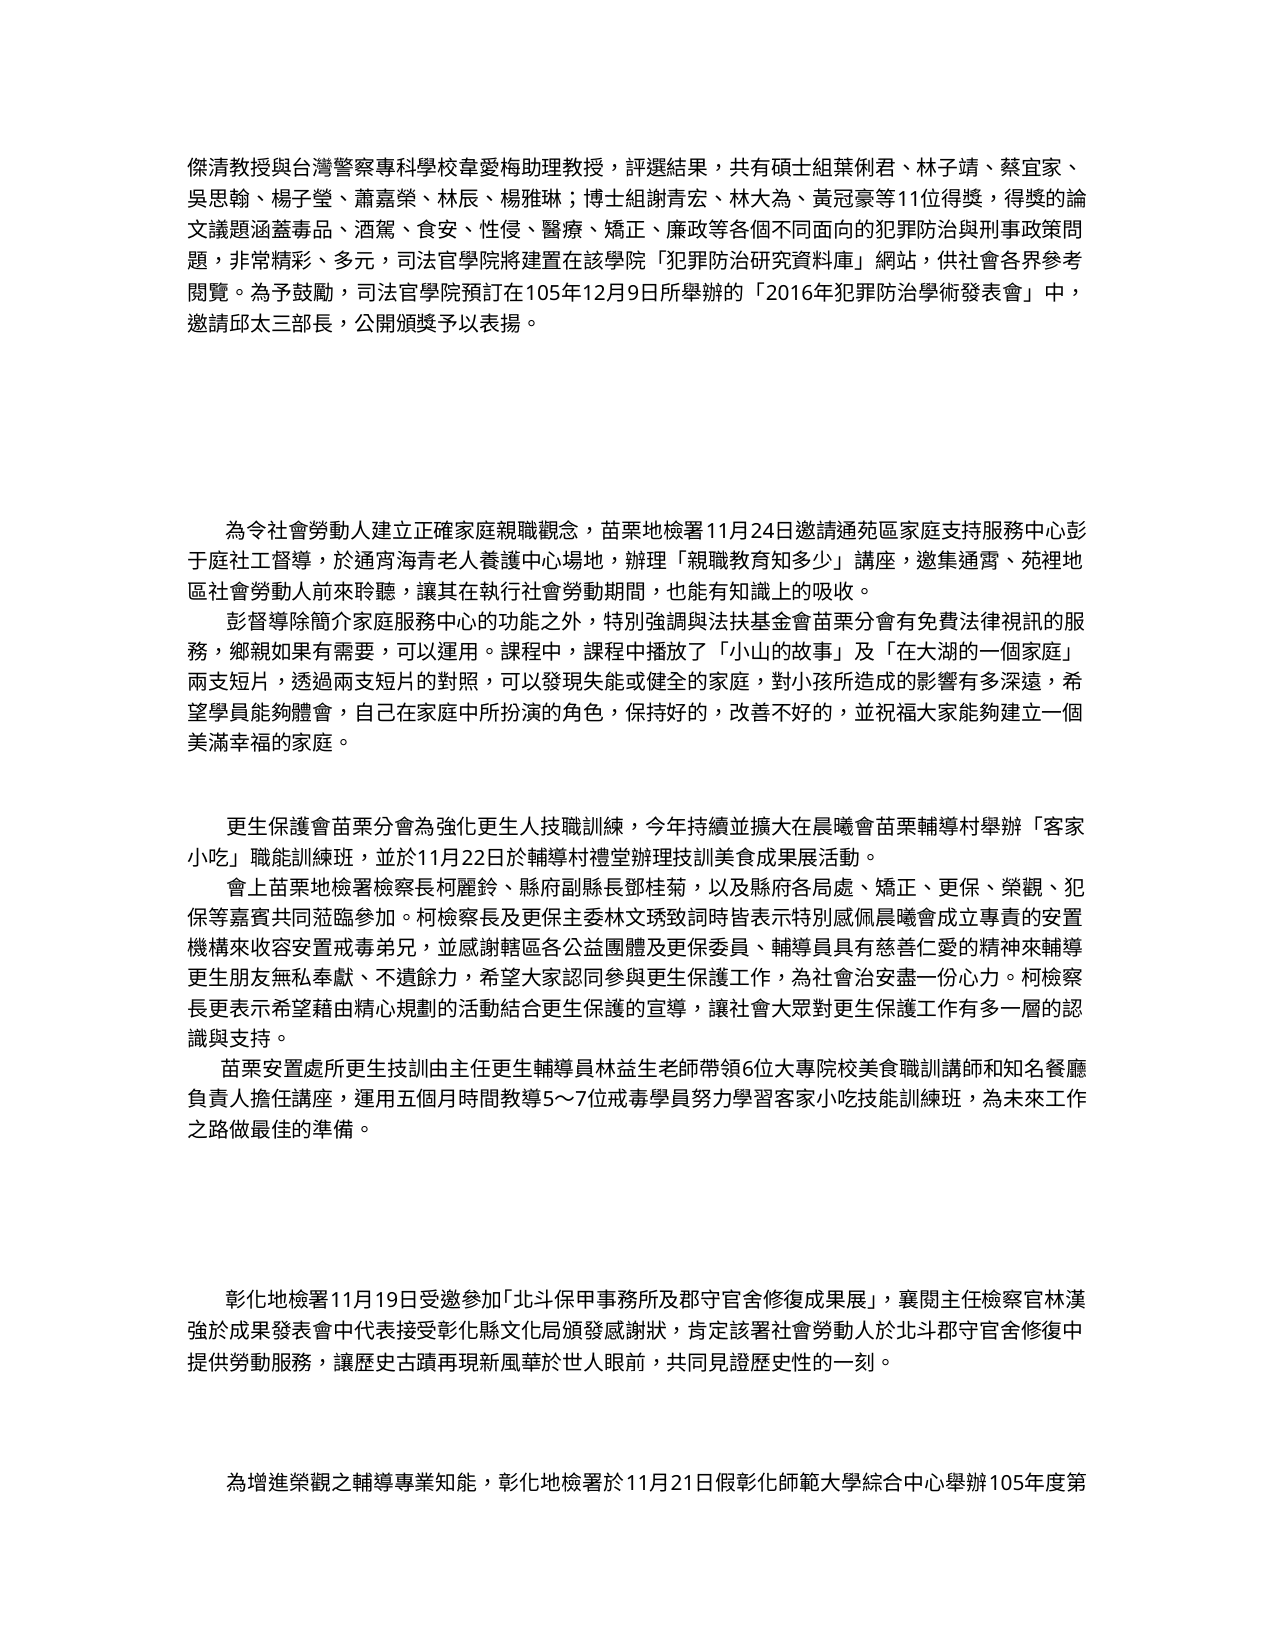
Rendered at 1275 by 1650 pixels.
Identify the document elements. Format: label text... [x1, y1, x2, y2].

text 社會勞動人生命教育-親職教育講座 [187, 460, 1087, 514]
text 會上苗栗地檢署檢察長柯麗鈴、縣府副縣長鄧桂菊，以及縣府各局處、矯正、更保、榮觀、犯保等嘉賓共同蒞臨參加。柯檢察長及更保主委林文琇致詞時皆表示特別感佩晨曦會成立專責的安置機構來收容安置戒毒弟兄，並感謝轄區各公益團體及更保委員、輔導員具有慈善仁愛的精神來輔導更生朋友無私奉獻、不遺餘力，希望大家認同參與更生保護工作，為社會治安盡一份心力。柯檢察長更表示希望藉由精心規劃的活動結合更生保護的宣導，讓社會大眾對更生保護工作有多一層的認識與支持。 [187, 871, 1087, 1052]
text 為增進榮觀之輔導專業知能，彰化地檢署於11月21日假彰化師範大學綜合中心舉辦105年度第 [187, 1466, 1087, 1496]
text 司法志工教育訓練，檢察長到場致意 [187, 339, 1087, 394]
text 苗栗地區 [187, 394, 1087, 460]
text 犯保苗栗分會首辦重傷被害人戶外團體關懷活動 [187, 1143, 1087, 1197]
text 彭督導除簡介家庭服務中心的功能之外，特別強調與法扶基金會苗栗分會有免費法律視訊的服務，鄉親如果有需要，可以運用。課程中，課程中播放了「小山的故事」及「在大湖的一個家庭」兩支短片，透過兩支短片的對照，可以發現失能或健全的家庭，對小孩所造成的影響有多深遠，希望學員能夠體會，自己在家庭中所扮演的角色，保持好的，改善不好的，並祝福大家能夠建立一個美滿幸福的家庭。 [187, 605, 1087, 756]
text 更生保護會苗栗分會為強化更生人技職訓練，今年持續並擴大在晨曦會苗栗輔導村舉辦「客家小吃」職能訓練班，並於11月22日於輔導村禮堂辦理技訓美食成果展活動。 [187, 811, 1087, 871]
text 更保苗栗安置處所辦理更生技訓美食成果展 [187, 756, 1087, 811]
text 彰化地檢署推動社會勞動業務，辦理社區發展與淨山 [187, 1378, 1087, 1409]
text 彰化地檢署辦理榮觀成長訓練，增進輔導專業知能 [187, 1409, 1087, 1464]
text 為令社會勞動人建立正確家庭親職觀念，苗栗地檢署11月24日邀請通苑區家庭支持服務中心彭于庭社工督導，於通宵海青老人養護中心場地，辦理「親職教育知多少」講座，邀集通霄、苑裡地區社會勞動人前來聆聽，讓其在執行社會勞動期間，也能有知識上的吸收。 [187, 514, 1087, 605]
text 苗栗安置處所更生技訓由主任更生輔導員林益生老師帶領6位大專院校美食職訓講師和知名餐廳負責人擔任講座，運用五個月時間教導5～7位戒毒學員努力學習客家小吃技能訓練班，為未來工作之路做最佳的準備。 [187, 1052, 1087, 1143]
text 傑清教授與台灣警察專科學校韋愛梅助理教授，評選結果，共有碩士組葉俐君、林子靖、蔡宜家、吳思翰、楊子瑩、蕭嘉榮、林辰、楊雅琳；博士組謝青宏、林大為、黃冠豪等11位得獎，得獎的論文議題涵蓋毒品、酒駕、食安、性侵、醫療、矯正、廉政等各個不同面向的犯罪防治與刑事政策問題，非常精彩、多元，司法官學院將建置在該學院「犯罪防治研究資料庫」網站，供社會各界參考閱覽。為予鼓勵，司法官學院預訂在105年12月9日所舉辦的「2016年犯罪防治學術發表會」中，邀請邱太三部長，公開頒獎予以表揚。 [187, 150, 1087, 337]
text 臺中地區 [187, 1197, 1087, 1264]
text 彰化地檢署11月19日受邀參加｢北斗保甲事務所及郡守官舍修復成果展｣，襄閱主任檢察官林漢強於成果發表會中代表接受彰化縣文化局頒發感謝狀，肯定該署社會勞動人於北斗郡守官舍修復中提供勞動服務，讓歷史古蹟再現新風華於世人眼前，共同見證歷史性的一刻。 [187, 1282, 1087, 1376]
